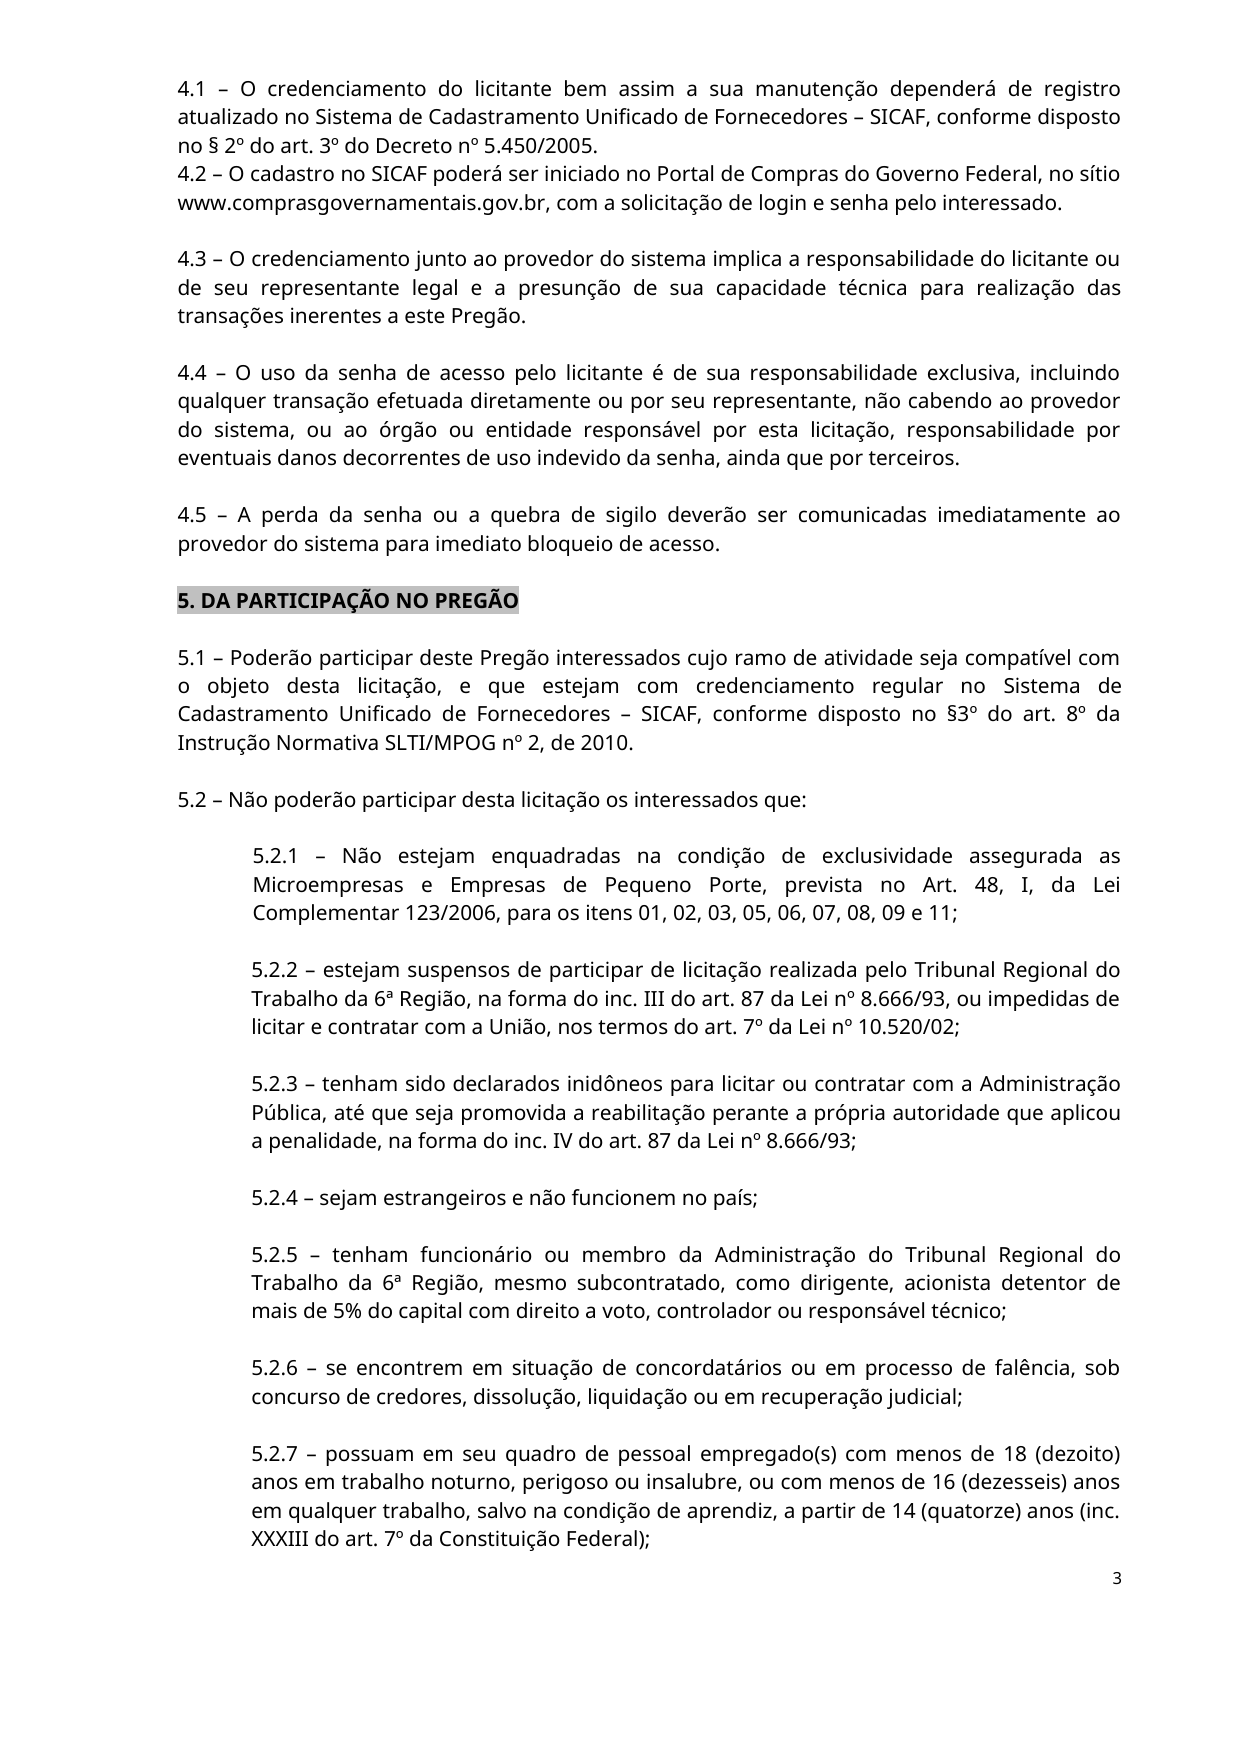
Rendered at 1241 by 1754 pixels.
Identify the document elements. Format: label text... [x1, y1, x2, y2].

text 5.2.7 – possuam em seu quadro de pessoal empregado(s) com menos de 18 (dezoito) anos em trabalho noturno, perigoso ou insalubre, ou com menos de 16 (dezesseis) anos em qualquer trabalho, salvo na condição de aprendiz, a partir de 14 (quatorze) anos (inc. XXXIII do art. 7º da Constituição Federal); [251, 1439, 1122, 1553]
text 4.5 – A perda da senha ou a quebra de sigilo deverão ser comunicadas imediatamente ao provedor do sistema para imediato bloqueio de acesso. [177, 500, 1122, 557]
text 5. DA PARTICIPAÇÃO NO PREGÃO [177, 586, 1122, 614]
text 4.1 – O credenciamento do licitante bem assim a sua manutenção dependerá de registro atualizado no Sistema de Cadastramento Unificado de Fornecedores – SICAF, conforme disposto no § 2º do art. 3º do Decreto nº 5.450/2005. [177, 74, 1122, 159]
text 4.2 – O cadastro no SICAF poderá ser iniciado no Portal de Compras do Governo Federal, no sítio www.comprasgovernamentais.gov.br, com a solicitação de login e senha pelo interessado. [177, 159, 1122, 216]
text 5.2.4 – sejam estrangeiros e não funcionem no país; [251, 1183, 1122, 1211]
text 4.4 – O uso da senha de acesso pelo licitante é de sua responsabilidade exclusiva, incluindo qualquer transação efetuada diretamente ou por seu representante, não cabendo ao provedor do sistema, ou ao órgão ou entidade responsável por esta licitação, responsabilidade por eventuais danos decorrentes de uso indevido da senha, ainda que por terceiros. [177, 358, 1122, 472]
text 4.3 – O credenciamento junto ao provedor do sistema implica a responsabilidade do licitante ou de seu representante legal e a presunção de sua capacidade técnica para realização das transações inerentes a este Pregão. [177, 244, 1122, 330]
text 5.2 – Não poderão participar desta licitação os interessados que: [177, 785, 1122, 813]
text 5.2.6 – se encontrem em situação de concordatários ou em processo de falência, sob concurso de credores, dissolução, liquidação ou em recuperação judicial; [251, 1353, 1122, 1410]
text 5.2.2 – estejam suspensos de participar de licitação realizada pelo Tribunal Regional do Trabalho da 6ª Região, na forma do inc. III do art. 87 da Lei nº 8.666/93, ou impedidas de licitar e contratar com a União, nos termos do art. 7º da Lei nº 10.520/02; [251, 955, 1122, 1041]
text 5.2.5 – tenham funcionário ou membro da Administração do Tribunal Regional do Trabalho da 6ª Região, mesmo subcontratado, como dirigente, acionista detentor de mais de 5% do capital com direito a voto, controlador ou responsável técnico; [251, 1240, 1122, 1325]
text 5.2.1 – Não estejam enquadradas na condição de exclusividade assegurada as Microempresas e Empresas de Pequeno Porte, prevista no Art. 48, I, da Lei Complementar 123/2006, para os itens 01, 02, 03, 05, 06, 07, 08, 09 e 11; [252, 842, 1122, 927]
text 5.2.3 – tenham sido declarados inidôneos para licitar ou contratar com a Administração Pública, até que seja promovida a reabilitação perante a própria autoridade que aplicou a penalidade, na forma do inc. IV do art. 87 da Lei nº 8.666/93; [251, 1069, 1122, 1154]
list 5.1 – Poderão participar deste Pregão interessados cujo ramo de atividade seja compatível com o objeto desta licitação, e que estejam com credenciamento regular no Sistema de Cadastramento Unificado de Fornecedores – SICAF, conforme disposto no §3º do art. 8º da Instrução Normativa SLTI/MPOG nº 2, de 2010. [177, 643, 1122, 756]
